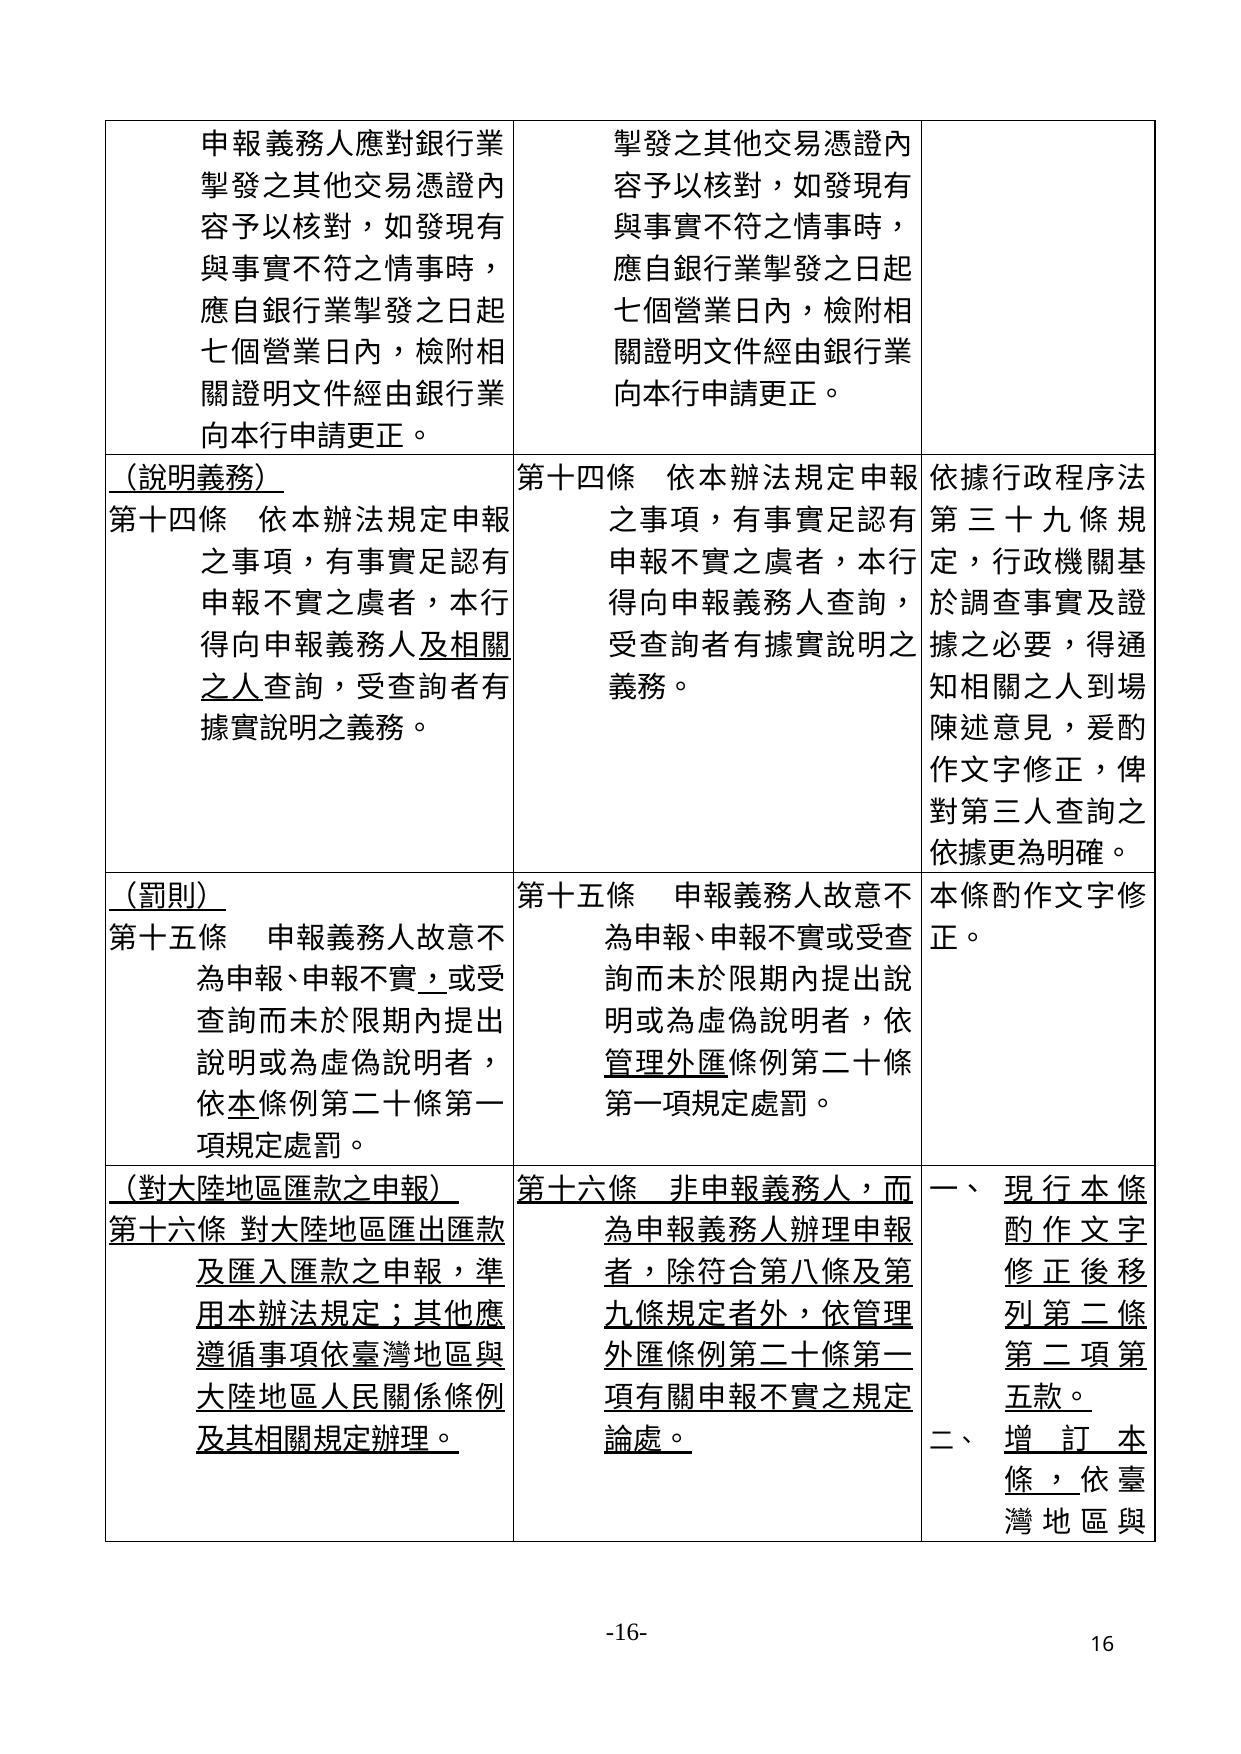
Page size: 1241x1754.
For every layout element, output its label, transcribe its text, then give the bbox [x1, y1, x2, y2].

table_cell 第十五條 申報義務人故意不為申報、申報不實或受查詢而未於限期內提出說明或為虛偽說明者，依管理外匯條例第二十條第一項規定處罰。 [514, 873, 921, 1165]
table_cell 現行本條酌作文字修正後移列第二條第二項第五款。 增訂本條，依臺灣地區與大陸地區人民關係條例第三十六條之一規定，大陸地區資金進出臺灣地區之管理及罰則，準用管理外匯條例第六條之一等規定，爰明訂對大陸地區匯款之申報，準用本辦法規定。 [922, 1166, 1154, 1541]
table_cell 第十四條 依本辦法規定申報之事項，有事實足認有申報不實之虞者，本行得向申報義務人查詢，受查詢者有據實說明之義務。 [514, 455, 921, 872]
table_cell （說明義務） 第十四條 依本辦法規定申報之事項，有事實足認有申報不實之虞者，本行得向申報義務人及相關之人查詢，受查詢者有據實說明之義務。 [106, 455, 513, 872]
table_cell [922, 121, 1154, 454]
table_cell 申報義務人應對銀行業掣發之其他交易憑證內容予以核對，如發現有與事實不符之情事時，應自銀行業掣發之日起七個營業日內，檢附相關證明文件經由銀行業向本行申請更正。 [106, 121, 513, 454]
table_cell 掣發之其他交易憑證內容予以核對，如發現有與事實不符之情事時，應自銀行業掣發之日起七個營業日內，檢附相關證明文件經由銀行業向本行申請更正。 [514, 121, 921, 454]
table_cell 依據行政程序法第三十九條規定，行政機關基於調查事實及證據之必要，得通知相關之人到場陳述意見，爰酌作文字修正，俾對第三人查詢之依據更為明確。 [922, 455, 1154, 872]
table_cell 第十六條 非申報義務人，而為申報義務人辦理申報者，除符合第八條及第九條規定者外，依管理外匯條例第二十條第一項有關申報不實之規定論處。 [514, 1166, 921, 1541]
table_cell （罰則） 第十五條 申報義務人故意不為申報、申報不實，或受查詢而未於限期內提出說明或為虛偽說明者，依本條例第二十條第一項規定處罰。 [106, 873, 513, 1165]
table_cell 本條酌作文字修正。 [922, 873, 1154, 1165]
table_cell （對大陸地區匯款之申報） 第十六條 對大陸地區匯出匯款及匯入匯款之申報，準用本辦法規定；其他應遵循事項依臺灣地區與大陸地區人民關係條例及其相關規定辦理。 [106, 1166, 513, 1541]
